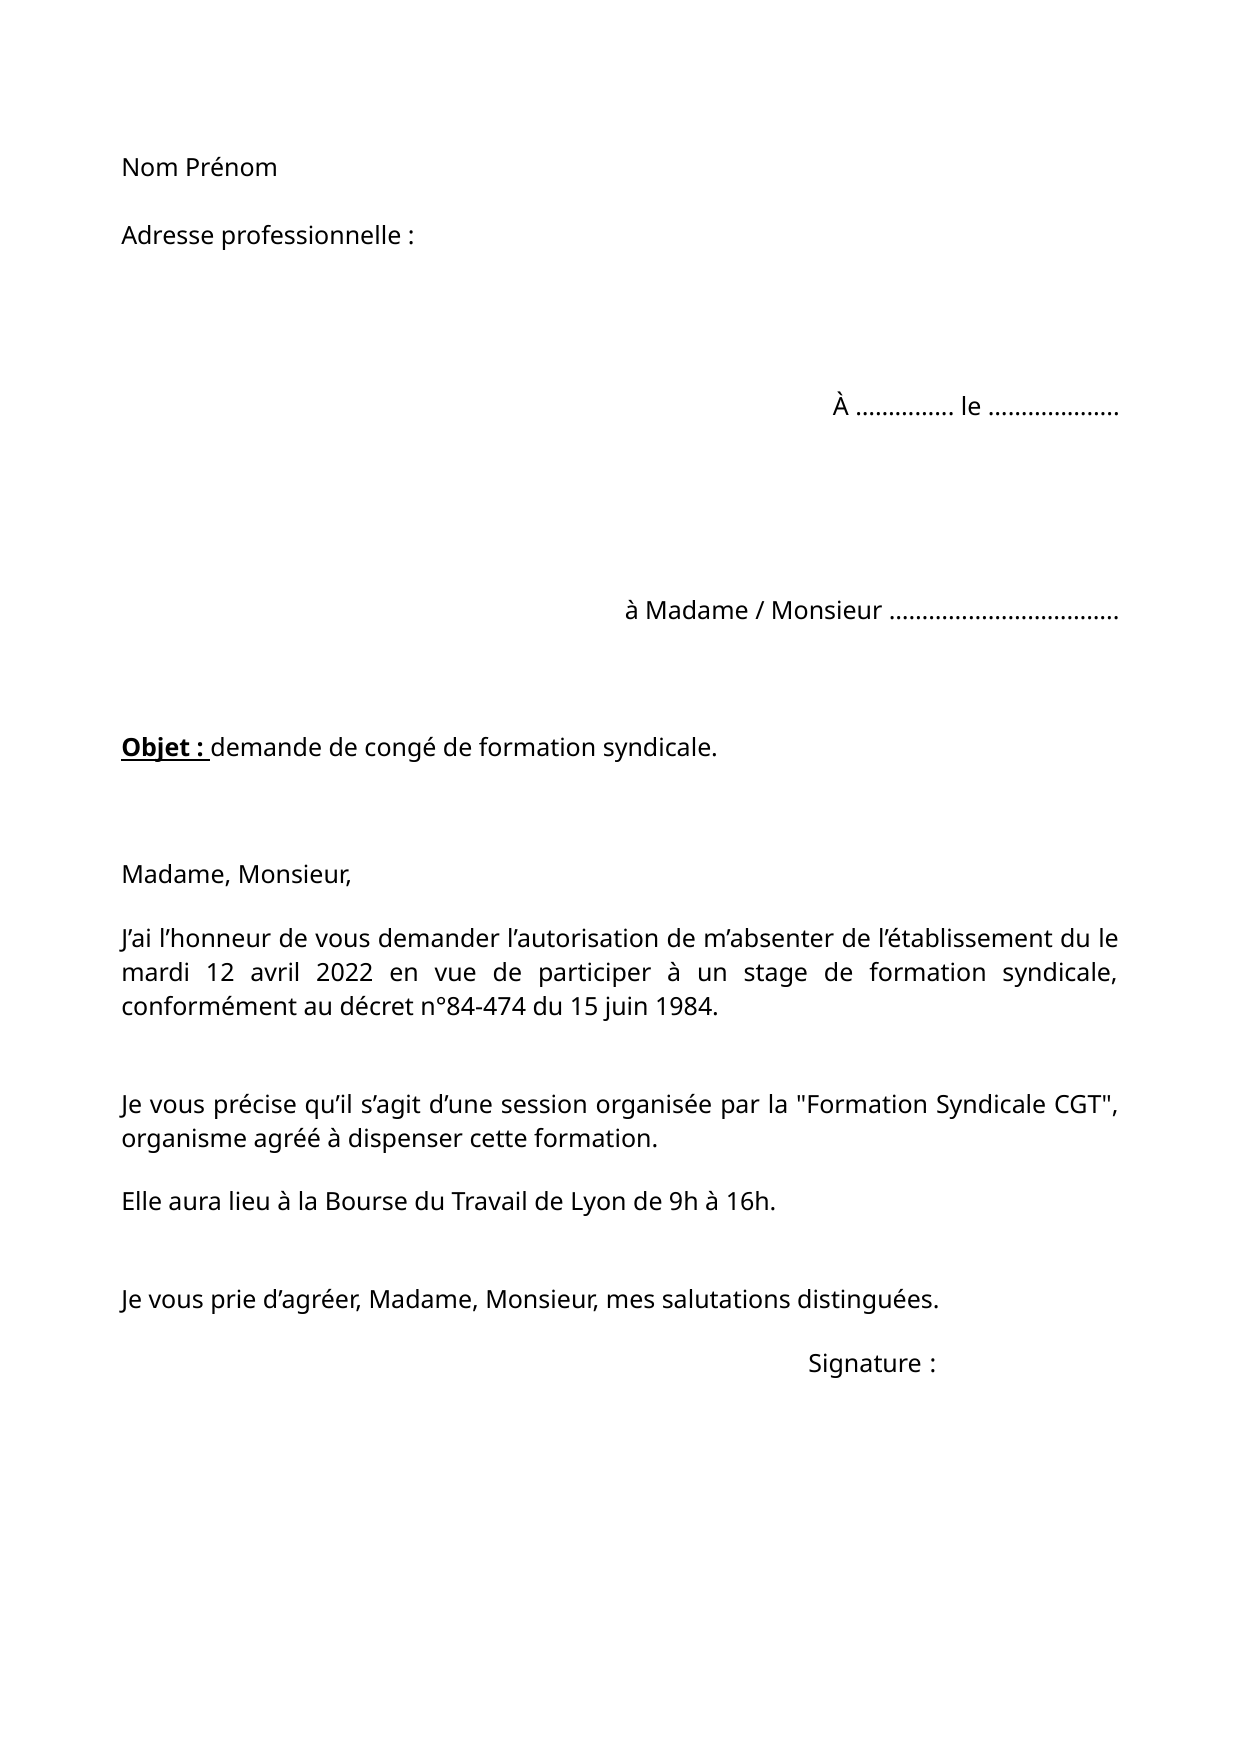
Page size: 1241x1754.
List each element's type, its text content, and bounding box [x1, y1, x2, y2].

table_cell [118, 1521, 1123, 1590]
table_cell [118, 1382, 1123, 1452]
table_header À …………... le ……………….. à Madame / Monsieur …………………………….. [482, 147, 1123, 629]
table_header Nom Prénom Adresse professionnelle : [118, 147, 482, 629]
table_cell Objet : demande de congé de formation syndicale. Madame, Monsieur, J’ai l’honneur de vous demander l’autorisation de m’absenter de l’établissement du le mardi 12 avril 2022 en vue de participer à un stage de formation syndicale, conformément au décret n°84-474 du 15 juin 1984. Je vous précise qu’il s’agit d’une session organisée par la "Formation Syndicale CGT", organisme agréé à dispenser cette formation. Elle aura lieu à la Bourse du Travail de Lyon de 9h à 16h. Je vous prie d’agréer, Madame, Monsieur, mes salutations distinguées. Signature : [118, 630, 1123, 1382]
table_cell [118, 1452, 1123, 1521]
